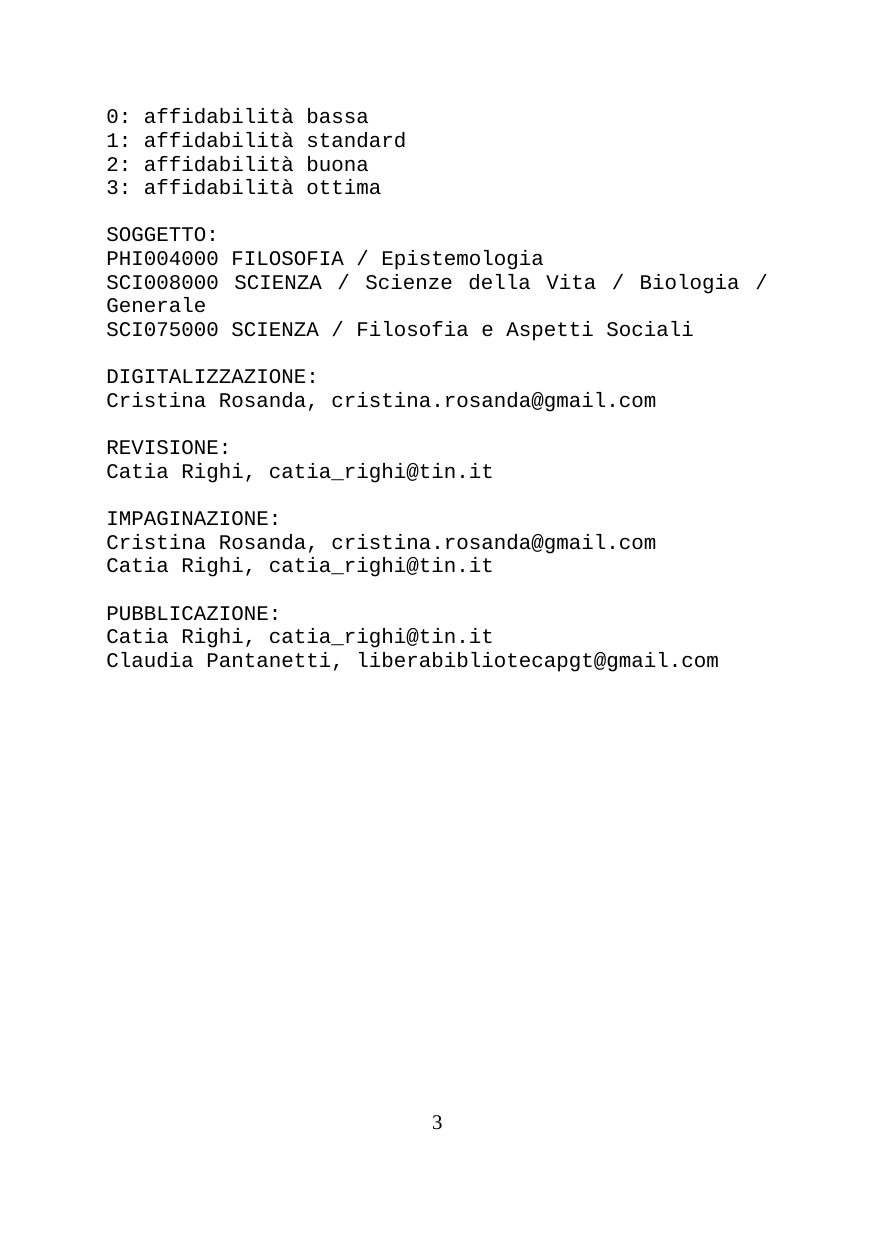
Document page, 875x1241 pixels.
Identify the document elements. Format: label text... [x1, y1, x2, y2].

text 1: affidabilità standard [106, 130, 768, 153]
text SCI075000 SCIENZA / Filosofia e Aspetti Sociali [106, 319, 768, 343]
text REVISIONE: [106, 437, 768, 461]
text Catia Righi, catia_righi@tin.it [106, 626, 768, 650]
text SOGGETTO: [106, 224, 768, 248]
text PHI004000 FILOSOFIA / Epistemologia [106, 248, 768, 272]
text PUBBLICAZIONE: [106, 603, 768, 626]
text 0: affidabilità bassa [106, 106, 768, 130]
text Claudia Pantanetti, liberabibliotecapgt@gmail.com [106, 650, 768, 674]
text Catia Righi, catia_righi@tin.it [106, 461, 768, 484]
text Cristina Rosanda, cristina.rosanda@gmail.com [106, 390, 768, 414]
text 2: affidabilità buona [106, 153, 768, 177]
text DIGITALIZZAZIONE: [106, 366, 768, 390]
text 3: affidabilità ottima [106, 177, 768, 201]
text IMPAGINAZIONE: [106, 508, 768, 532]
text Catia Righi, catia_righi@tin.it [106, 556, 768, 579]
text Cristina Rosanda, cristina.rosanda@gmail.com [106, 532, 768, 556]
text SCI008000 SCIENZA / Scienze della Vita / Biologia / Generale [106, 272, 768, 319]
